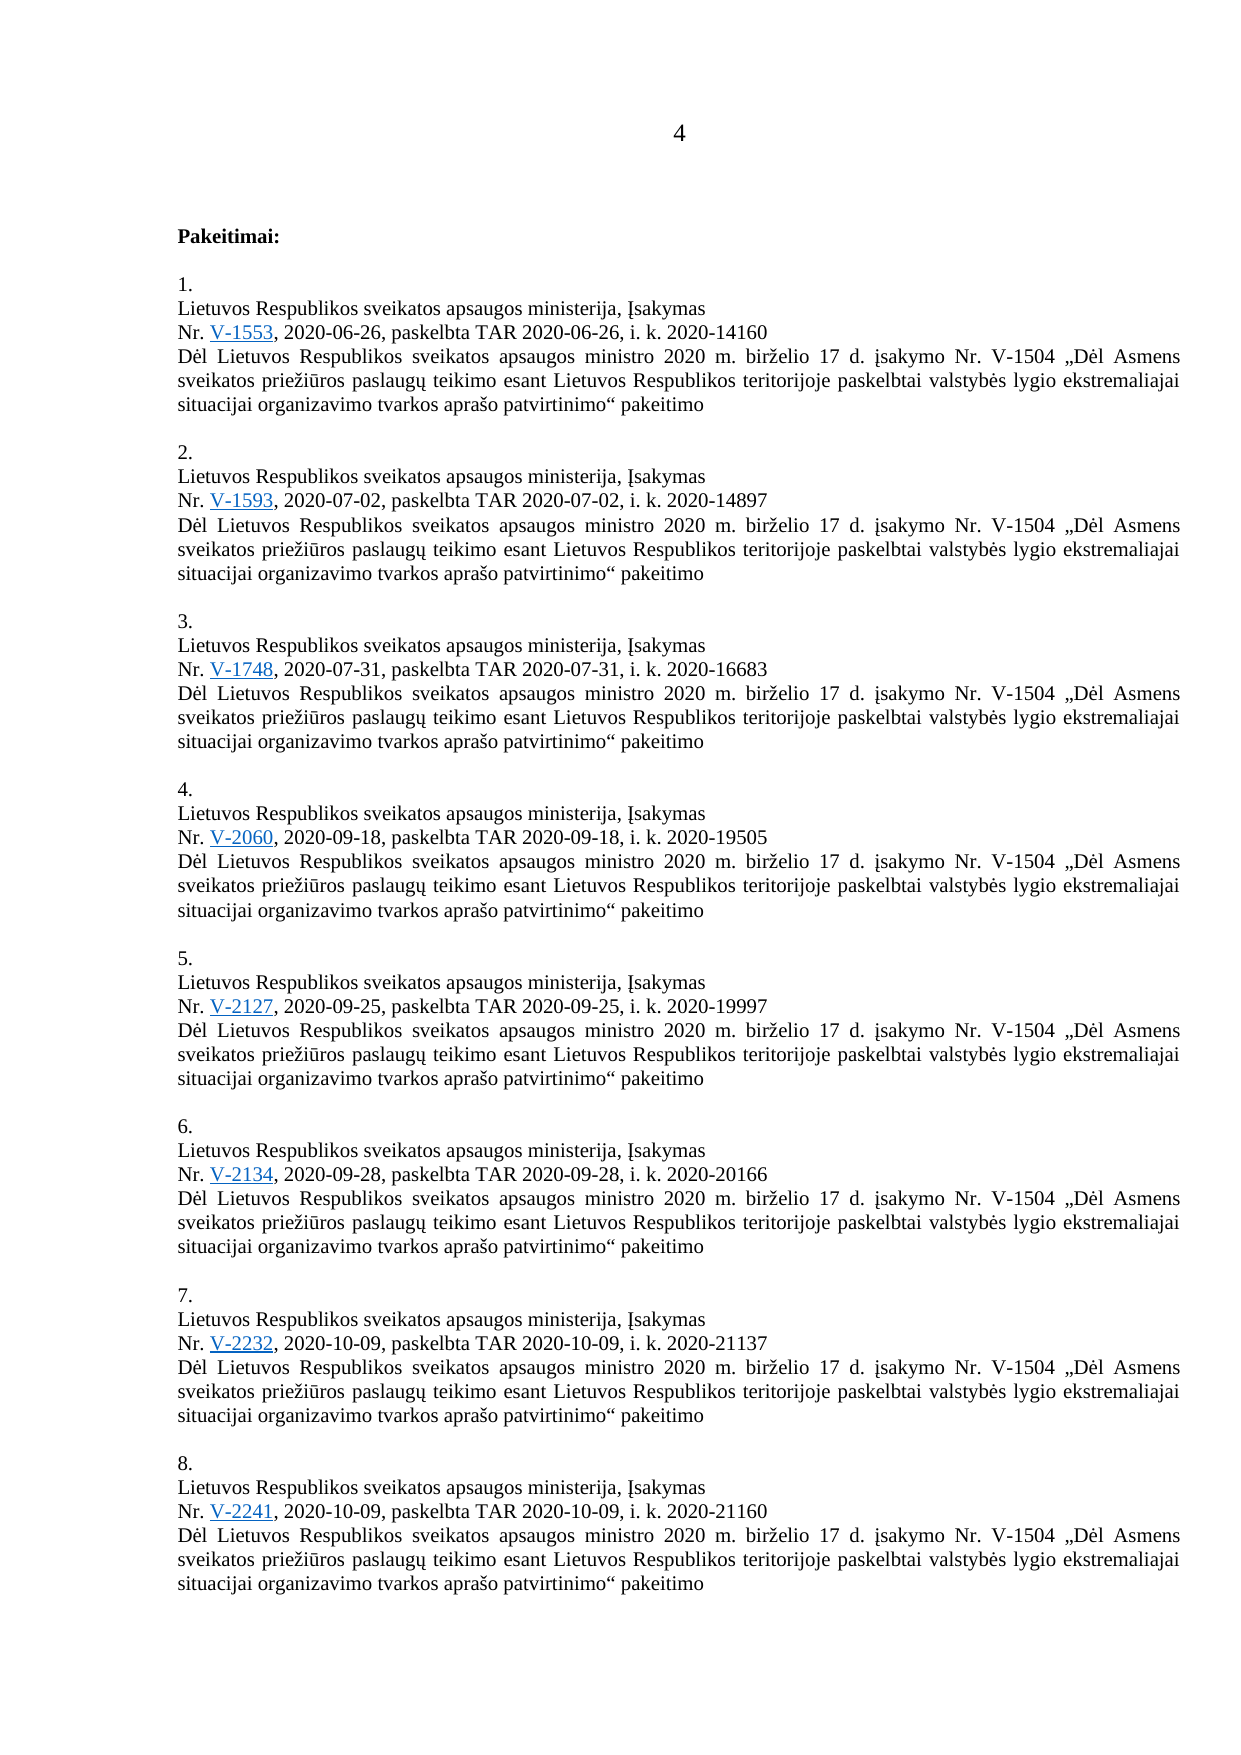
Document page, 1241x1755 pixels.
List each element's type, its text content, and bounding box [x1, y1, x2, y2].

text 2. [177, 440, 1181, 464]
text Dėl Lietuvos Respublikos sveikatos apsaugos ministro 2020 m. birželio 17 d. įsakymo Nr. V-1504 „Dėl Asmens sveikatos priežiūros paslaugų teikimo esant Lietuvos Respublikos teritorijoje paskelbtai valstybės lygio ekstremaliajai situacijai organizavimo tvarkos aprašo patvirtinimo“ pakeitimo [177, 849, 1181, 922]
text Nr. V-2134, 2020-09-28, paskelbta TAR 2020-09-28, i. k. 2020-20166 [177, 1162, 1181, 1186]
text Lietuvos Respublikos sveikatos apsaugos ministerija, Įsakymas [177, 970, 1181, 994]
text 6. [177, 1114, 1181, 1138]
text 7. [177, 1282, 1181, 1307]
text Nr. V-2241, 2020-10-09, paskelbta TAR 2020-10-09, i. k. 2020-21160 [177, 1499, 1181, 1523]
text 8. [177, 1451, 1181, 1475]
text Pakeitimai: [177, 224, 1181, 248]
text Lietuvos Respublikos sveikatos apsaugos ministerija, Įsakymas [177, 1475, 1181, 1499]
text Nr. V-2060, 2020-09-18, paskelbta TAR 2020-09-18, i. k. 2020-19505 [177, 825, 1181, 849]
text Lietuvos Respublikos sveikatos apsaugos ministerija, Įsakymas [177, 296, 1181, 320]
text Dėl Lietuvos Respublikos sveikatos apsaugos ministro 2020 m. birželio 17 d. įsakymo Nr. V-1504 „Dėl Asmens sveikatos priežiūros paslaugų teikimo esant Lietuvos Respublikos teritorijoje paskelbtai valstybės lygio ekstremaliajai situacijai organizavimo tvarkos aprašo patvirtinimo“ pakeitimo [177, 1186, 1181, 1258]
text Dėl Lietuvos Respublikos sveikatos apsaugos ministro 2020 m. birželio 17 d. įsakymo Nr. V-1504 „Dėl Asmens sveikatos priežiūros paslaugų teikimo esant Lietuvos Respublikos teritorijoje paskelbtai valstybės lygio ekstremaliajai situacijai organizavimo tvarkos aprašo patvirtinimo“ pakeitimo [177, 1523, 1181, 1595]
text Lietuvos Respublikos sveikatos apsaugos ministerija, Įsakymas [177, 1138, 1181, 1162]
text Dėl Lietuvos Respublikos sveikatos apsaugos ministro 2020 m. birželio 17 d. įsakymo Nr. V-1504 „Dėl Asmens sveikatos priežiūros paslaugų teikimo esant Lietuvos Respublikos teritorijoje paskelbtai valstybės lygio ekstremaliajai situacijai organizavimo tvarkos aprašo patvirtinimo“ pakeitimo [177, 344, 1181, 416]
text Dėl Lietuvos Respublikos sveikatos apsaugos ministro 2020 m. birželio 17 d. įsakymo Nr. V-1504 „Dėl Asmens sveikatos priežiūros paslaugų teikimo esant Lietuvos Respublikos teritorijoje paskelbtai valstybės lygio ekstremaliajai situacijai organizavimo tvarkos aprašo patvirtinimo“ pakeitimo [177, 1355, 1181, 1427]
text Nr. V-1748, 2020-07-31, paskelbta TAR 2020-07-31, i. k. 2020-16683 [177, 657, 1181, 681]
text 3. [177, 609, 1181, 633]
text Nr. V-2127, 2020-09-25, paskelbta TAR 2020-09-25, i. k. 2020-19997 [177, 994, 1181, 1018]
text 4. [177, 777, 1181, 801]
text 1. [177, 272, 1181, 296]
text Lietuvos Respublikos sveikatos apsaugos ministerija, Įsakymas [177, 633, 1181, 657]
text Nr. V-1553, 2020-06-26, paskelbta TAR 2020-06-26, i. k. 2020-14160 [177, 320, 1181, 344]
text Lietuvos Respublikos sveikatos apsaugos ministerija, Įsakymas [177, 464, 1181, 488]
text Dėl Lietuvos Respublikos sveikatos apsaugos ministro 2020 m. birželio 17 d. įsakymo Nr. V-1504 „Dėl Asmens sveikatos priežiūros paslaugų teikimo esant Lietuvos Respublikos teritorijoje paskelbtai valstybės lygio ekstremaliajai situacijai organizavimo tvarkos aprašo patvirtinimo“ pakeitimo [177, 512, 1181, 585]
text Dėl Lietuvos Respublikos sveikatos apsaugos ministro 2020 m. birželio 17 d. įsakymo Nr. V-1504 „Dėl Asmens sveikatos priežiūros paslaugų teikimo esant Lietuvos Respublikos teritorijoje paskelbtai valstybės lygio ekstremaliajai situacijai organizavimo tvarkos aprašo patvirtinimo“ pakeitimo [177, 1018, 1181, 1090]
text Lietuvos Respublikos sveikatos apsaugos ministerija, Įsakymas [177, 801, 1181, 825]
text Lietuvos Respublikos sveikatos apsaugos ministerija, Įsakymas [177, 1307, 1181, 1331]
text Nr. V-1593, 2020-07-02, paskelbta TAR 2020-07-02, i. k. 2020-14897 [177, 488, 1181, 512]
text Dėl Lietuvos Respublikos sveikatos apsaugos ministro 2020 m. birželio 17 d. įsakymo Nr. V-1504 „Dėl Asmens sveikatos priežiūros paslaugų teikimo esant Lietuvos Respublikos teritorijoje paskelbtai valstybės lygio ekstremaliajai situacijai organizavimo tvarkos aprašo patvirtinimo“ pakeitimo [177, 681, 1181, 753]
text Nr. V-2232, 2020-10-09, paskelbta TAR 2020-10-09, i. k. 2020-21137 [177, 1331, 1181, 1355]
text 5. [177, 946, 1181, 970]
